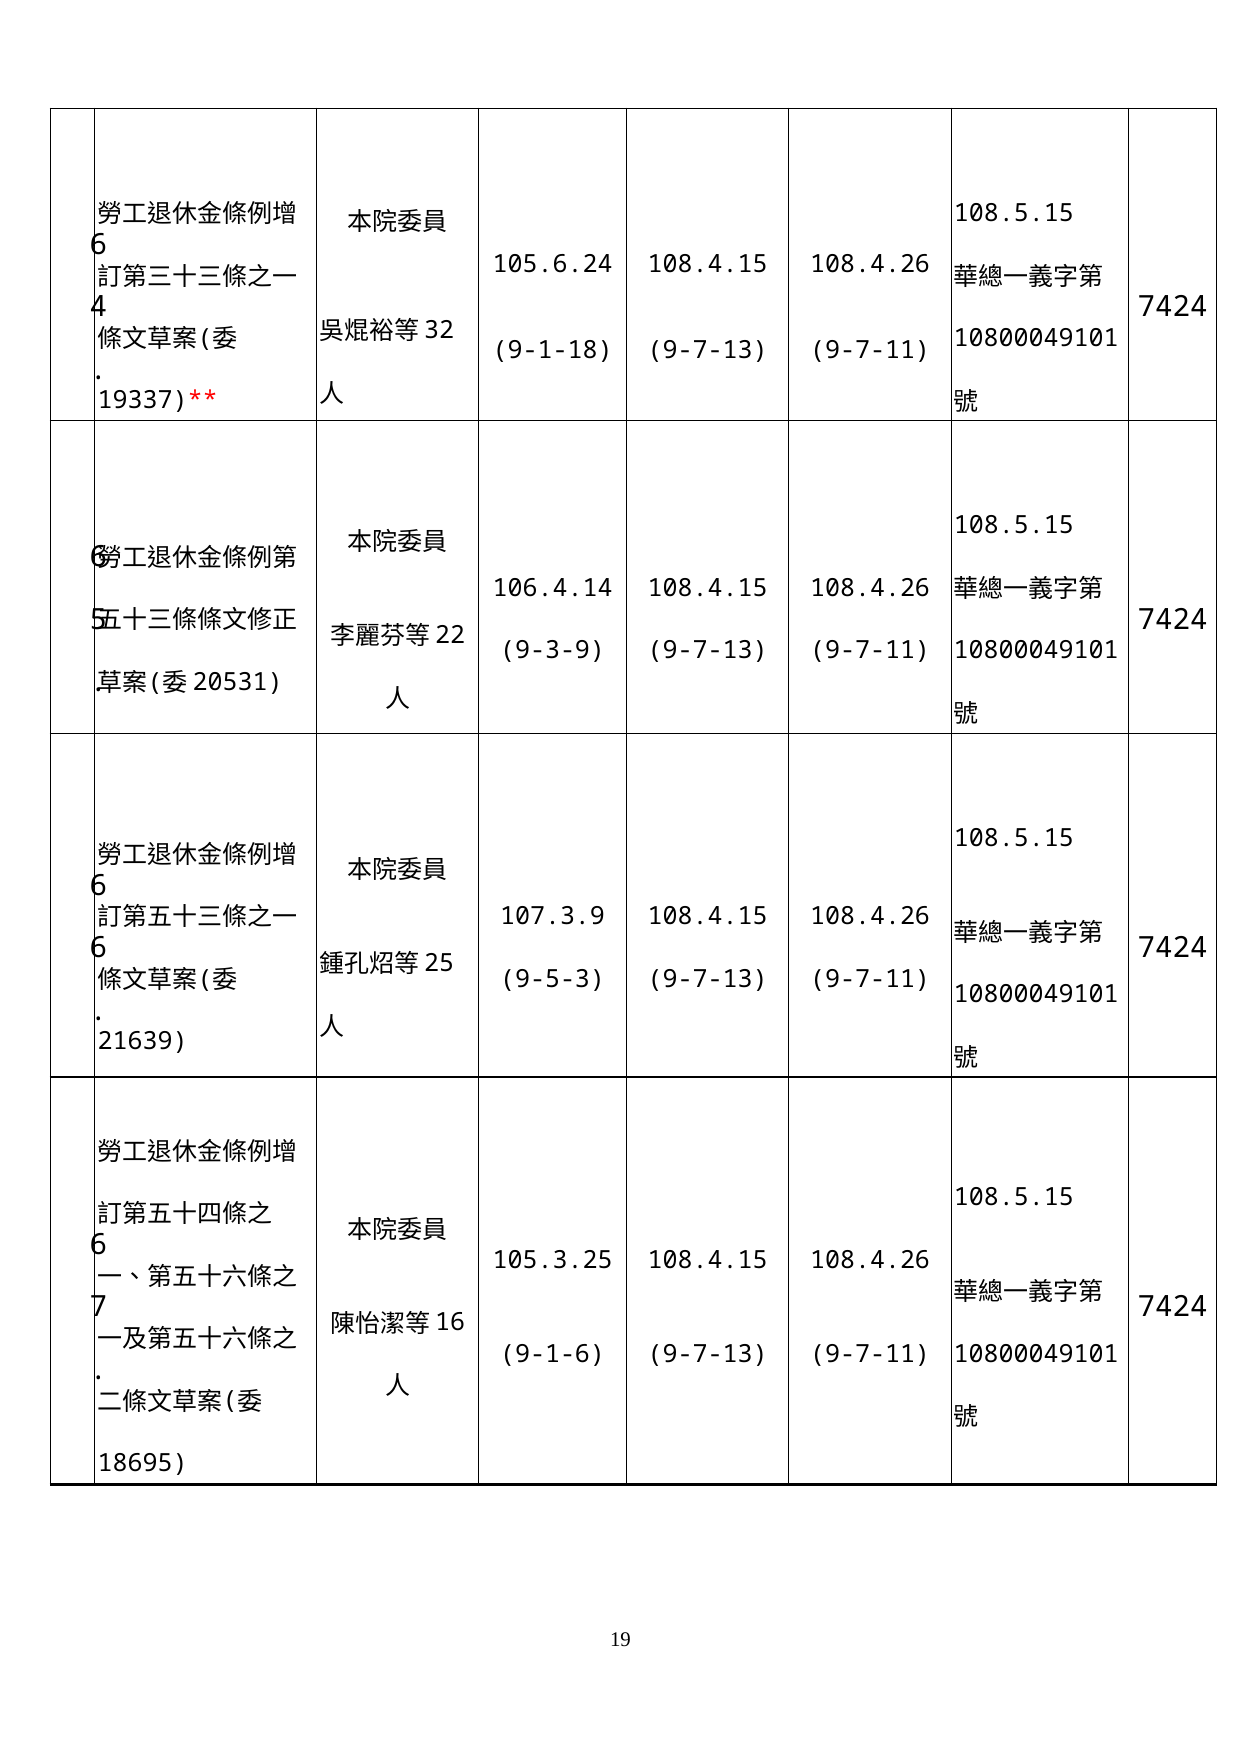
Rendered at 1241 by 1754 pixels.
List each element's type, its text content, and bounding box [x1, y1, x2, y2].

table_cell 7424 [1129, 109, 1216, 420]
table_cell 108.4.15 (9-7-13) [627, 734, 788, 1076]
table_cell 本院委員 陳怡潔等16人 [317, 1078, 478, 1483]
table_cell 本院委員 吳焜裕等32人 [317, 109, 478, 420]
table_cell 7424 [1129, 421, 1216, 733]
table_cell 108.4.15 (9-7-13) [627, 1078, 788, 1483]
table_cell 108.5.15 華總一義字第10800049101號 [952, 421, 1128, 733]
table_cell 108.4.15 (9-7-13) [627, 421, 788, 733]
table_cell 108.5.15 華總一義字第10800049101號 [952, 1078, 1128, 1483]
table_cell 108.4.26 (9-7-11) [789, 1078, 951, 1483]
table_cell 105.6.24 (9-1-18) [479, 109, 626, 420]
table_cell 本院委員 李麗芬等22人 [317, 421, 478, 733]
table_cell 108.5.15 華總一義字第10800049101號 [952, 734, 1128, 1076]
table_cell 108.5.15 華總一義字第10800049101號 [952, 109, 1128, 420]
table_cell 108.4.26 (9-7-11) [789, 109, 951, 420]
table_cell [51, 421, 94, 733]
table_cell 勞工退休金條例第五十三條條文修正草案(委20531) [95, 421, 316, 733]
table_cell 108.4.26 (9-7-11) [789, 734, 951, 1076]
table_cell [51, 734, 94, 1076]
table_cell 105.3.25 (9-1-6) [479, 1078, 626, 1483]
table_cell 勞工退休金條例增訂第五十四條之一、第五十六條之一及第五十六條之二條文草案(委18695) [95, 1078, 316, 1483]
table_cell 107.3.9 (9-5-3) [479, 734, 626, 1076]
table_cell 本院委員 鍾孔炤等25人 [317, 734, 478, 1076]
table_cell 108.4.26 (9-7-11) [789, 421, 951, 733]
table_cell 勞工退休金條例增訂第五十三條之一條文草案(委21639) [95, 734, 316, 1076]
table_cell 7424 [1129, 734, 1216, 1076]
table_cell [51, 1078, 94, 1483]
table_cell [51, 109, 94, 420]
table_cell 勞工退休金條例增訂第三十三條之一條文草案(委19337)** [95, 109, 316, 420]
table_cell 108.4.15 (9-7-13) [627, 109, 788, 420]
table_cell 106.4.14 (9-3-9) [479, 421, 626, 733]
table_cell 7424 [1129, 1078, 1216, 1483]
